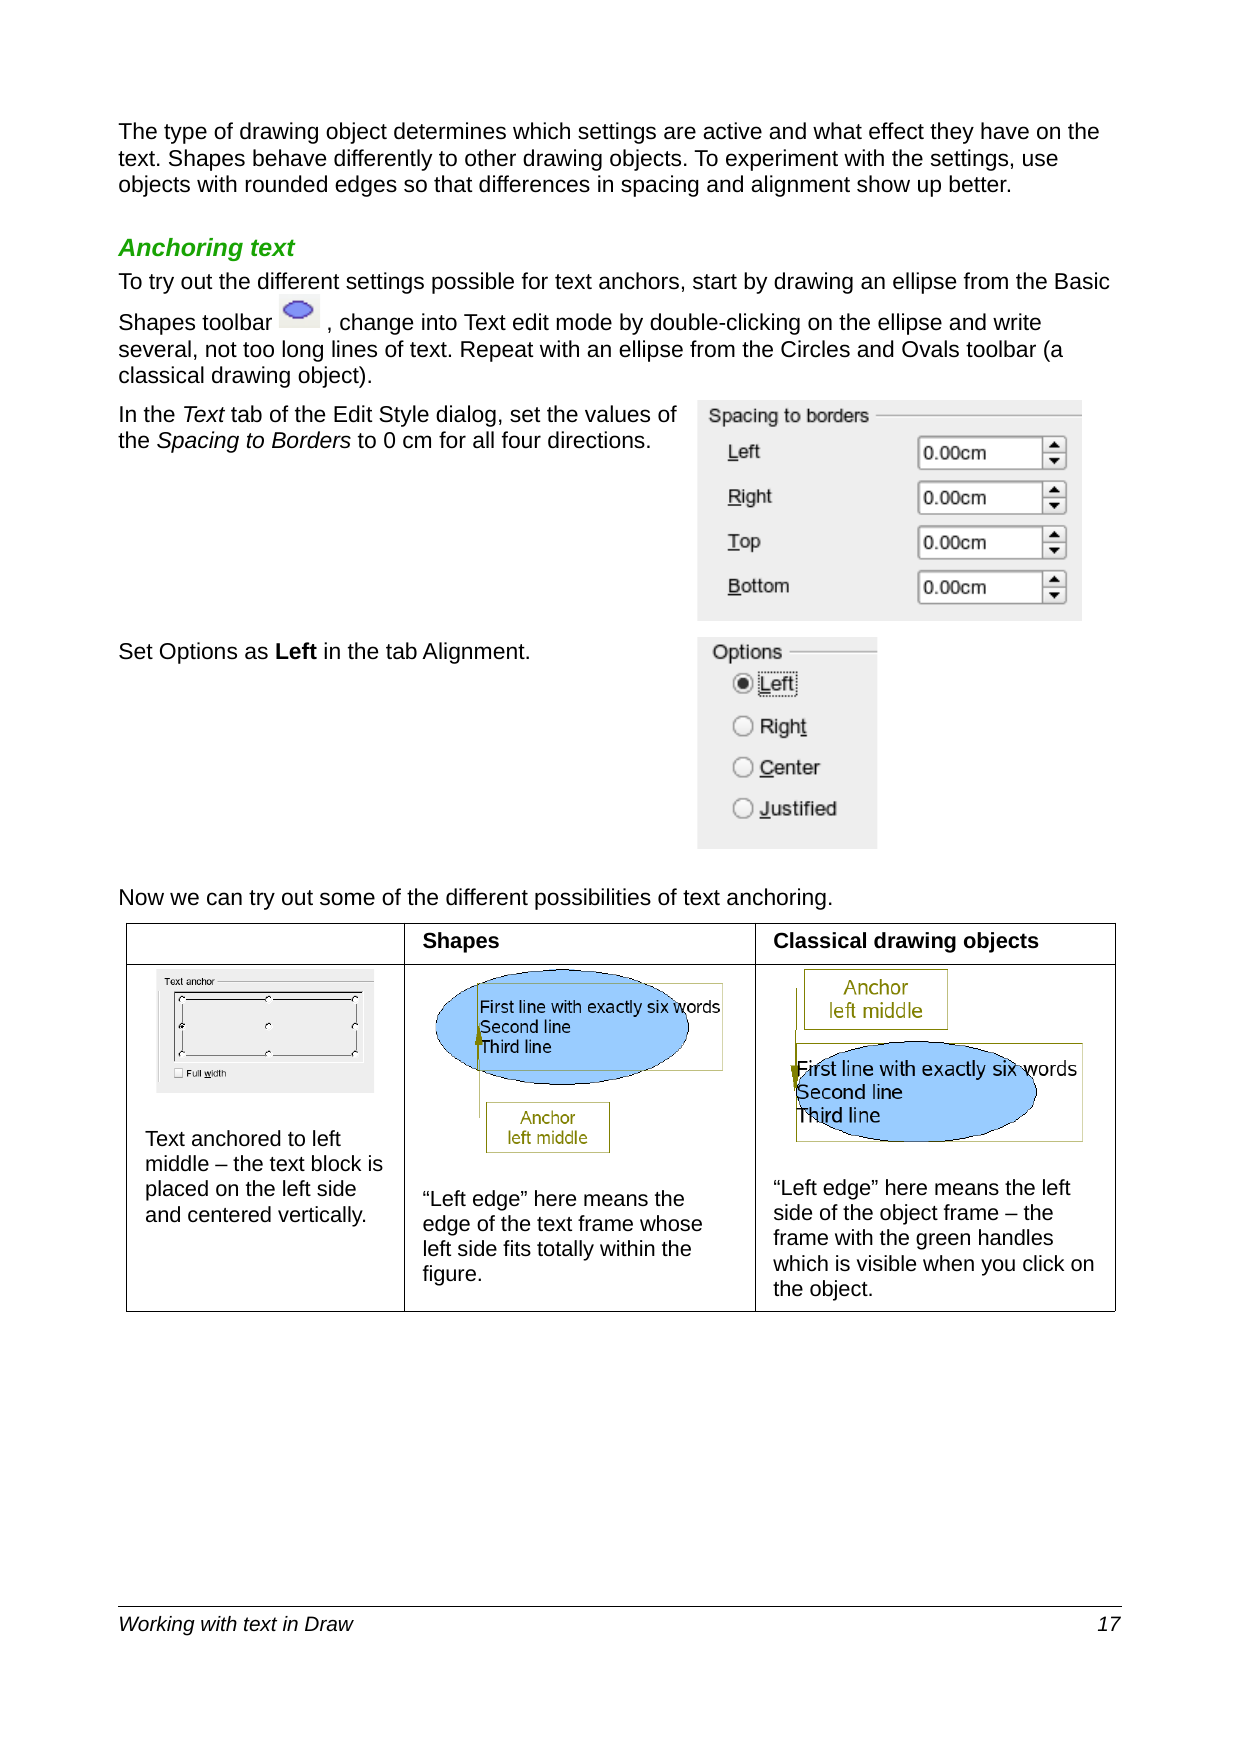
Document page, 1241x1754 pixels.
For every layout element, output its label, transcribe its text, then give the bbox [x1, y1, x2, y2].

text To try out the different settings possible for text anchors, start by drawing an ellipse from the Basic Shapes toolbar , change into Text edit mode by double-clicking on the ellipse and write several, not too long lines of text. Repeat with an ellipse from the Circles and Ovals toolbar (a classical drawing object). [118, 268, 1122, 388]
picture [278, 294, 321, 328]
table_header In the Text tab of the Edit Style dialog, set the values of the Spacing to Borders to 0 cm for all four directions. [118, 401, 697, 638]
picture [435, 969, 723, 1153]
picture [156, 969, 375, 1093]
table_cell “Left edge” here means the edge of the text frame whose left side fits totally within the figure. [405, 965, 755, 1311]
subtitle Anchoring text [118, 233, 1122, 261]
table_header [127, 924, 404, 964]
picture [697, 637, 878, 849]
table_header Classical drawing objects [756, 924, 1115, 964]
table_cell “Left edge” here means the left side of the object frame – the frame with the green handles which is visible when you click on the object. [756, 965, 1115, 1311]
table_header [697, 401, 1122, 638]
table_cell [697, 638, 1122, 872]
text The type of drawing object determines which settings are active and what effect they have on the text. Shapes behave differently to other drawing objects. To experiment with the settings, use objects with rounded edges so that differences in spacing and alignment show up better. [118, 118, 1122, 197]
table_header Shapes [405, 924, 755, 964]
table_cell Text anchored to left middle – the text block is placed on the left side and centered vertically. [127, 965, 404, 1311]
table_cell Set Options as Left in the tab Alignment. [118, 638, 697, 872]
picture [787, 969, 1083, 1142]
text Now we can try out some of the different possibilities of text anchoring. [118, 883, 1122, 910]
picture [697, 400, 1082, 621]
